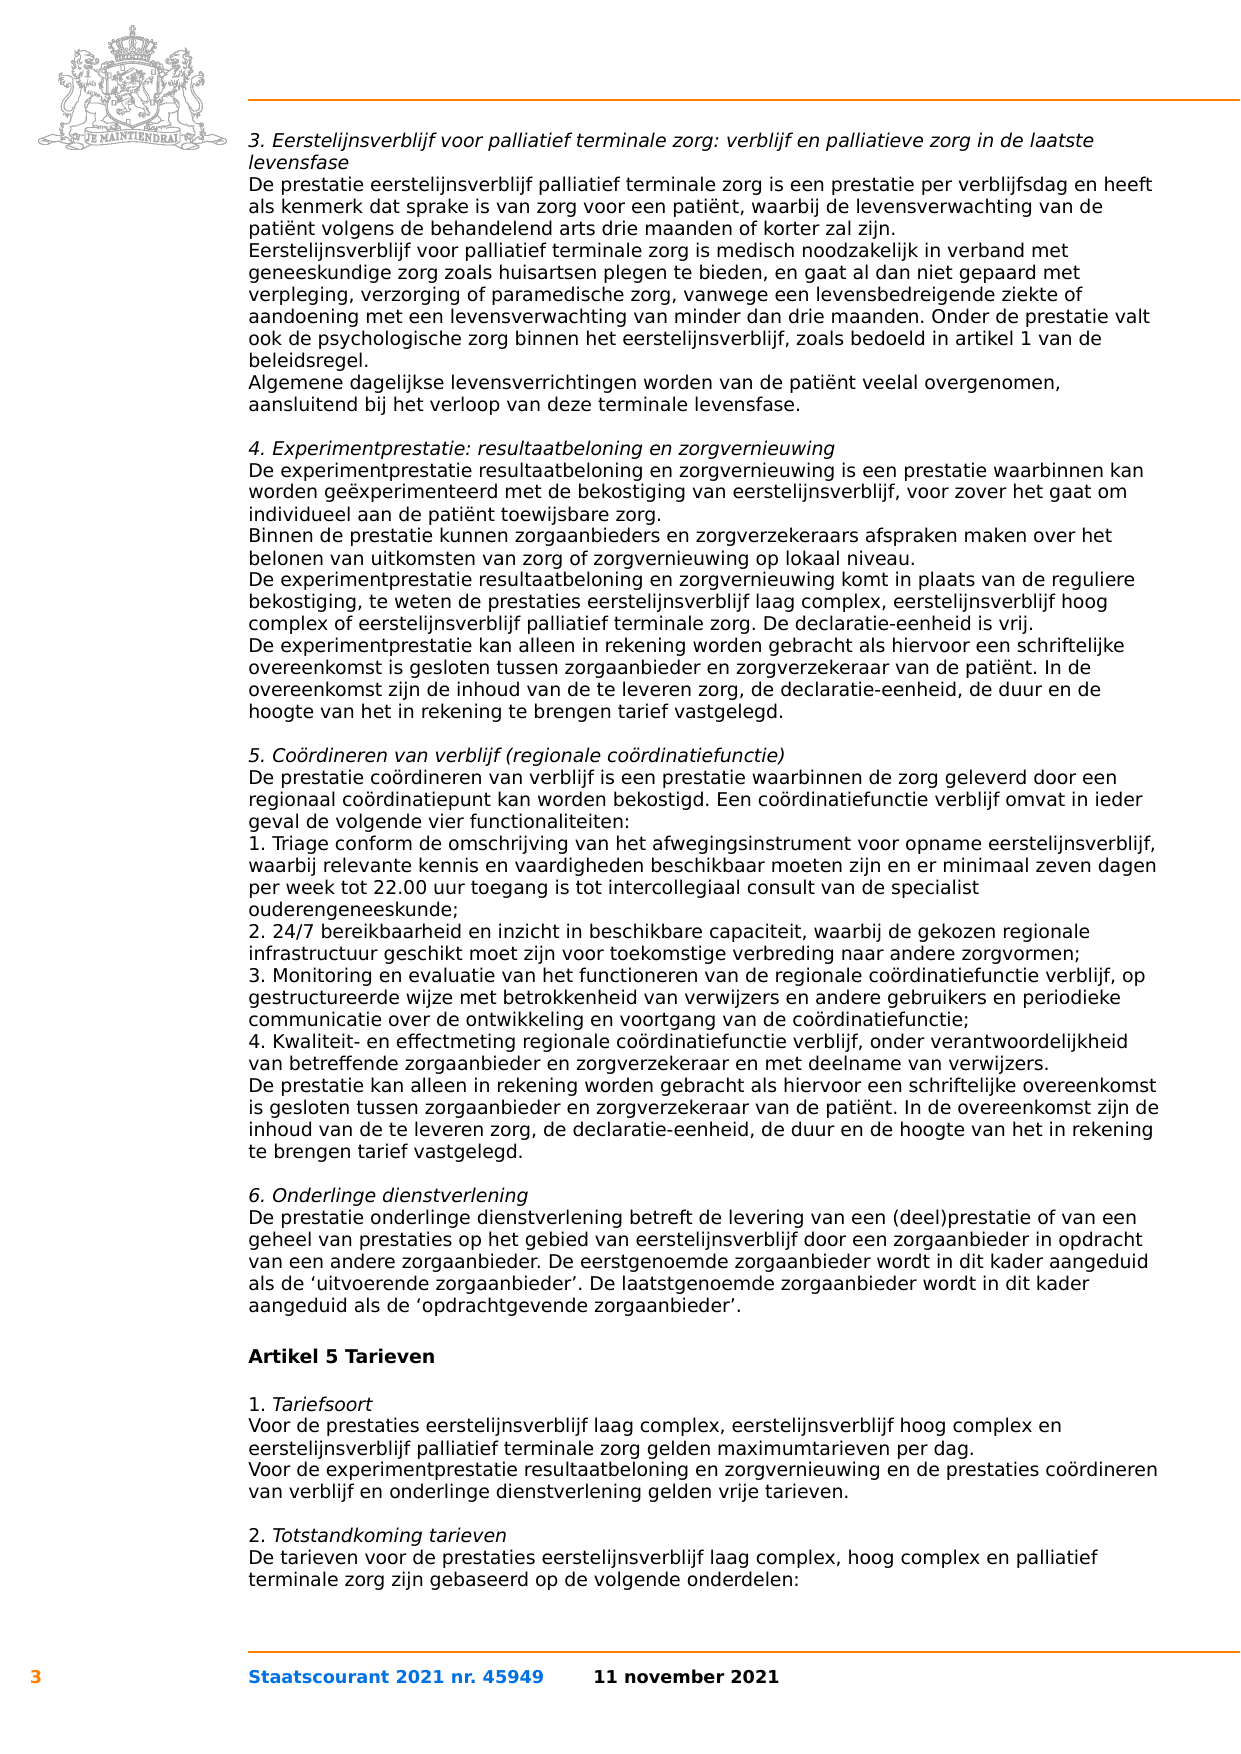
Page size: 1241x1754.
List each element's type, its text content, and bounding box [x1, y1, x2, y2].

text De prestatie onderlinge dienstverlening betreft de levering van een (deel)prestatie of van een geheel van prestaties op het gebied van eerstelijnsverblijf door een zorgaanbieder in opdracht van een andere zorgaanbieder. De eerstgenoemde zorgaanbieder wordt in dit kader aangeduid als de ‘uitvoerende zorgaanbieder’. De laatstgenoemde zorgaanbieder wordt in dit kader aangeduid als de ‘opdrachtgevende zorgaanbieder’. [248, 1207, 1163, 1316]
subtitle 5. Coördineren van verblijf (regionale coördinatiefunctie) [248, 745, 1163, 767]
subtitle 4. Experimentprestatie: resultaatbeloning en zorgvernieuwing [248, 437, 1163, 459]
text De prestatie coördineren van verblijf is een prestatie waarbinnen de zorg geleverd door een regionaal coördinatiepunt kan worden bekostigd. Een coördinatiefunctie verblijf omvat in ieder geval de volgende vier functionaliteiten: [248, 767, 1163, 833]
picture [38, 25, 227, 150]
subtitle 6. Onderlinge dienstverlening [248, 1184, 1163, 1207]
text 2. 24/7 bereikbaarheid en inzicht in beschikbare capaciteit, waarbij de gekozen regionale infrastructuur geschikt moet zijn voor toekomstige verbreding naar andere zorgvormen; [248, 921, 1163, 965]
text 2. Totstandkoming tarieven [248, 1525, 1163, 1547]
subtitle Artikel 5 Tarieven [248, 1346, 1163, 1368]
text 1. Tariefsoort [248, 1393, 1163, 1415]
text 4. Kwaliteit- en effectmeting regionale coördinatiefunctie verblijf, onder verantwoordelijkheid van betreffende zorgaanbieder en zorgverzekeraar en met deelname van verwijzers. [248, 1031, 1163, 1075]
text Eerstelijnsverblijf voor palliatief terminale zorg is medisch noodzakelijk in verband met geneeskundige zorg zoals huisartsen plegen te bieden, en gaat al dan niet gepaard met verpleging, verzorging of paramedische zorg, vanwege een levensbedreigende ziekte of aandoening met een levensverwachting van minder dan drie maanden. Onder de prestatie valt ook de psychologische zorg binnen het eerstelijnsverblijf, zoals bedoeld in artikel 1 van de beleidsregel. [248, 240, 1163, 372]
text De experimentprestatie resultaatbeloning en zorgvernieuwing komt in plaats van de reguliere bekostiging, te weten de prestaties eerstelijnsverblijf laag complex, eerstelijnsverblijf hoog complex of eerstelijnsverblijf palliatief terminale zorg. De declaratie-eenheid is vrij. [248, 569, 1163, 635]
text De experimentprestatie kan alleen in rekening worden gebracht als hiervoor een schriftelijke overeenkomst is gesloten tussen zorgaanbieder en zorgverzekeraar van de patiënt. In de overeenkomst zijn de inhoud van de te leveren zorg, de declaratie-eenheid, de duur en de hoogte van het in rekening te brengen tarief vastgelegd. [248, 635, 1163, 723]
text De tarieven voor de prestaties eerstelijnsverblijf laag complex, hoog complex en palliatief terminale zorg zijn gebaseerd op de volgende onderdelen: [248, 1547, 1163, 1591]
text 3. Monitoring en evaluatie van het functioneren van de regionale coördinatiefunctie verblijf, op gestructureerde wijze met betrokkenheid van verwijzers en andere gebruikers en periodieke communicatie over de ontwikkeling en voortgang van de coördinatiefunctie; [248, 965, 1163, 1031]
text De prestatie kan alleen in rekening worden gebracht als hiervoor een schriftelijke overeenkomst is gesloten tussen zorgaanbieder en zorgverzekeraar van de patiënt. In de overeenkomst zijn de inhoud van de te leveren zorg, de declaratie-eenheid, de duur en de hoogte van het in rekening te brengen tarief vastgelegd. [248, 1075, 1163, 1163]
text Binnen de prestatie kunnen zorgaanbieders en zorgverzekeraars afspraken maken over het belonen van uitkomsten van zorg of zorgvernieuwing op lokaal niveau. [248, 525, 1163, 569]
text Voor de experimentprestatie resultaatbeloning en zorgvernieuwing en de prestaties coördineren van verblijf en onderlinge dienstverlening gelden vrije tarieven. [248, 1459, 1163, 1503]
subtitle 3. Eerstelijnsverblijf voor palliatief terminale zorg: verblijf en palliatieve zorg in de laatste levensfase [248, 130, 1163, 174]
text Voor de prestaties eerstelijnsverblijf laag complex, eerstelijnsverblijf hoog complex en eerstelijnsverblijf palliatief terminale zorg gelden maximumtarieven per dag. [248, 1415, 1163, 1459]
text De experimentprestatie resultaatbeloning en zorgvernieuwing is een prestatie waarbinnen kan worden geëxperimenteerd met de bekostiging van eerstelijnsverblijf, voor zover het gaat om individueel aan de patiënt toewijsbare zorg. [248, 459, 1163, 525]
text Algemene dagelijkse levensverrichtingen worden van de patiënt veelal overgenomen, aansluitend bij het verloop van deze terminale levensfase. [248, 372, 1163, 416]
text De prestatie eerstelijnsverblijf palliatief terminale zorg is een prestatie per verblijfsdag en heeft als kenmerk dat sprake is van zorg voor een patiënt, waarbij de levensverwachting van de patiënt volgens de behandelend arts drie maanden of korter zal zijn. [248, 174, 1163, 240]
text 1. Triage conform de omschrijving van het afwegingsinstrument voor opname eerstelijnsverblijf, waarbij relevante kennis en vaardigheden beschikbaar moeten zijn en er minimaal zeven dagen per week tot 22.00 uur toegang is tot intercollegiaal consult van de specialist ouderengeneeskunde; [248, 833, 1163, 921]
